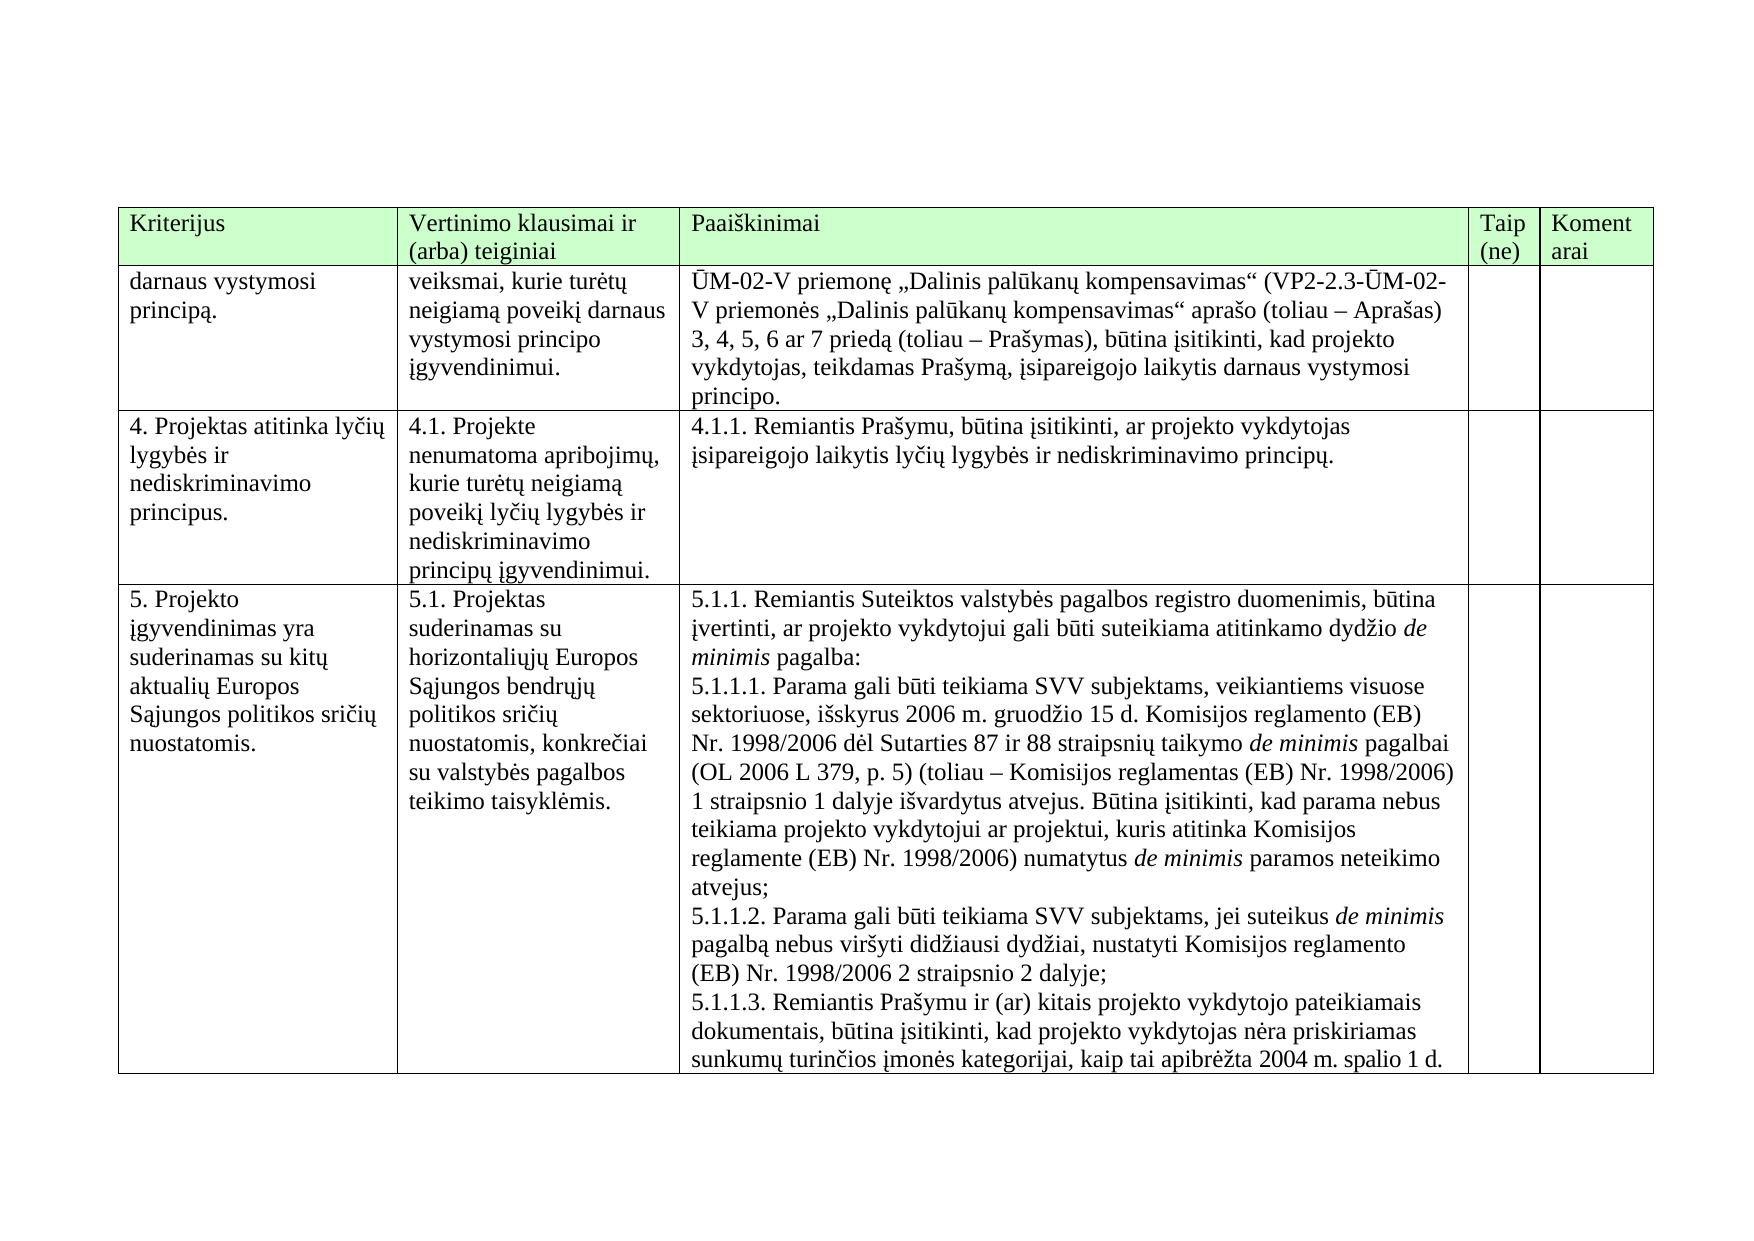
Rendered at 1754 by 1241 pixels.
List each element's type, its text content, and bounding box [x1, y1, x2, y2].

table_cell [1541, 585, 1653, 1073]
table_cell [1541, 411, 1653, 583]
table_cell 5. Projekto įgyvendinimas yra suderinamas su kitų aktualių Europos Sąjungos politikos sričių nuostatomis. [119, 585, 397, 1073]
table_cell [1469, 585, 1539, 1073]
table_header Vertinimo klausimai ir (arba) teiginiai [398, 208, 679, 265]
table_cell 4.1. Projekte nenumatoma apribojimų, kurie turėtų neigiamą poveikį lyčių lygybės ir nediskriminavimo principų įgyvendinimui. [398, 411, 679, 583]
table_cell [1541, 266, 1653, 410]
table_cell veiksmai, kurie turėtų neigiamą poveikį darnaus vystymosi principo įgyvendinimui. [398, 266, 679, 410]
table_cell 4.1.1. Remiantis Prašymu, būtina įsitikinti, ar projekto vykdytojas įsipareigojo laikytis lyčių lygybės ir nediskriminavimo principų. [680, 411, 1468, 583]
table_cell [1469, 411, 1539, 583]
table_cell darnaus vystymosi principą. [119, 266, 397, 410]
table_cell ŪM-02-V priemonę „Dalinis palūkanų kompensavimas“ (VP2-2.3-ŪM-02-V priemonės „Dalinis palūkanų kompensavimas“ aprašo (toliau – Aprašas) 3, 4, 5, 6 ar 7 priedą (toliau – Prašymas), būtina įsitikinti, kad projekto vykdytojas, teikdamas Prašymą, įsipareigojo laikytis darnaus vystymosi principo. [680, 266, 1468, 410]
table_header Kriterijus [119, 208, 397, 265]
table_header Komentarai [1541, 208, 1653, 265]
table_header Paaiškinimai [680, 208, 1468, 265]
table_cell 4. Projektas atitinka lyčių lygybės ir nediskriminavimo principus. [119, 411, 397, 583]
table_cell 5.1.1. Remiantis Suteiktos valstybės pagalbos registro duomenimis, būtina įvertinti, ar projekto vykdytojui gali būti suteikiama atitinkamo dydžio de minimis pagalba: 5.1.1.1. Parama gali būti teikiama SVV subjektams, veikiantiems visuose sektoriuose, išskyrus 2006 m. gruodžio 15 d. Komisijos reglamento (EB) Nr. 1998/2006 dėl Sutarties 87 ir 88 straipsnių taikymo de minimis pagalbai (OL 2006 L 379, p. 5) (toliau – Komisijos reglamentas (EB) Nr. 1998/2006) 1 straipsnio 1 dalyje išvardytus atvejus. Būtina įsitikinti, kad parama nebus teikiama projekto vykdytojui ar projektui, kuris atitinka Komisijos reglamente (EB) Nr. 1998/2006) numatytus de minimis paramos neteikimo atvejus; 5.1.1.2. Parama gali būti teikiama SVV subjektams, jei suteikus de minimis pagalbą nebus viršyti didžiausi dydžiai, nustatyti Komisijos reglamento (EB) Nr. 1998/2006 2 straipsnio 2 dalyje; 5.1.1.3. Remiantis Prašymu ir (ar) kitais projekto vykdytojo pateikiamais dokumentais, būtina įsitikinti, kad projekto vykdytojas nėra priskiriamas sunkumų turinčios įmonės kategorijai, kaip tai apibrėžta 2004 m. spalio 1 d. [680, 585, 1468, 1073]
table_cell [1469, 266, 1539, 410]
table_cell 5.1. Projektas suderinamas su horizontaliųjų Europos Sąjungos bendrųjų politikos sričių nuostatomis, konkrečiai su valstybės pagalbos teikimo taisyklėmis. [398, 585, 679, 1073]
table_header Taip (ne) [1469, 208, 1539, 265]
